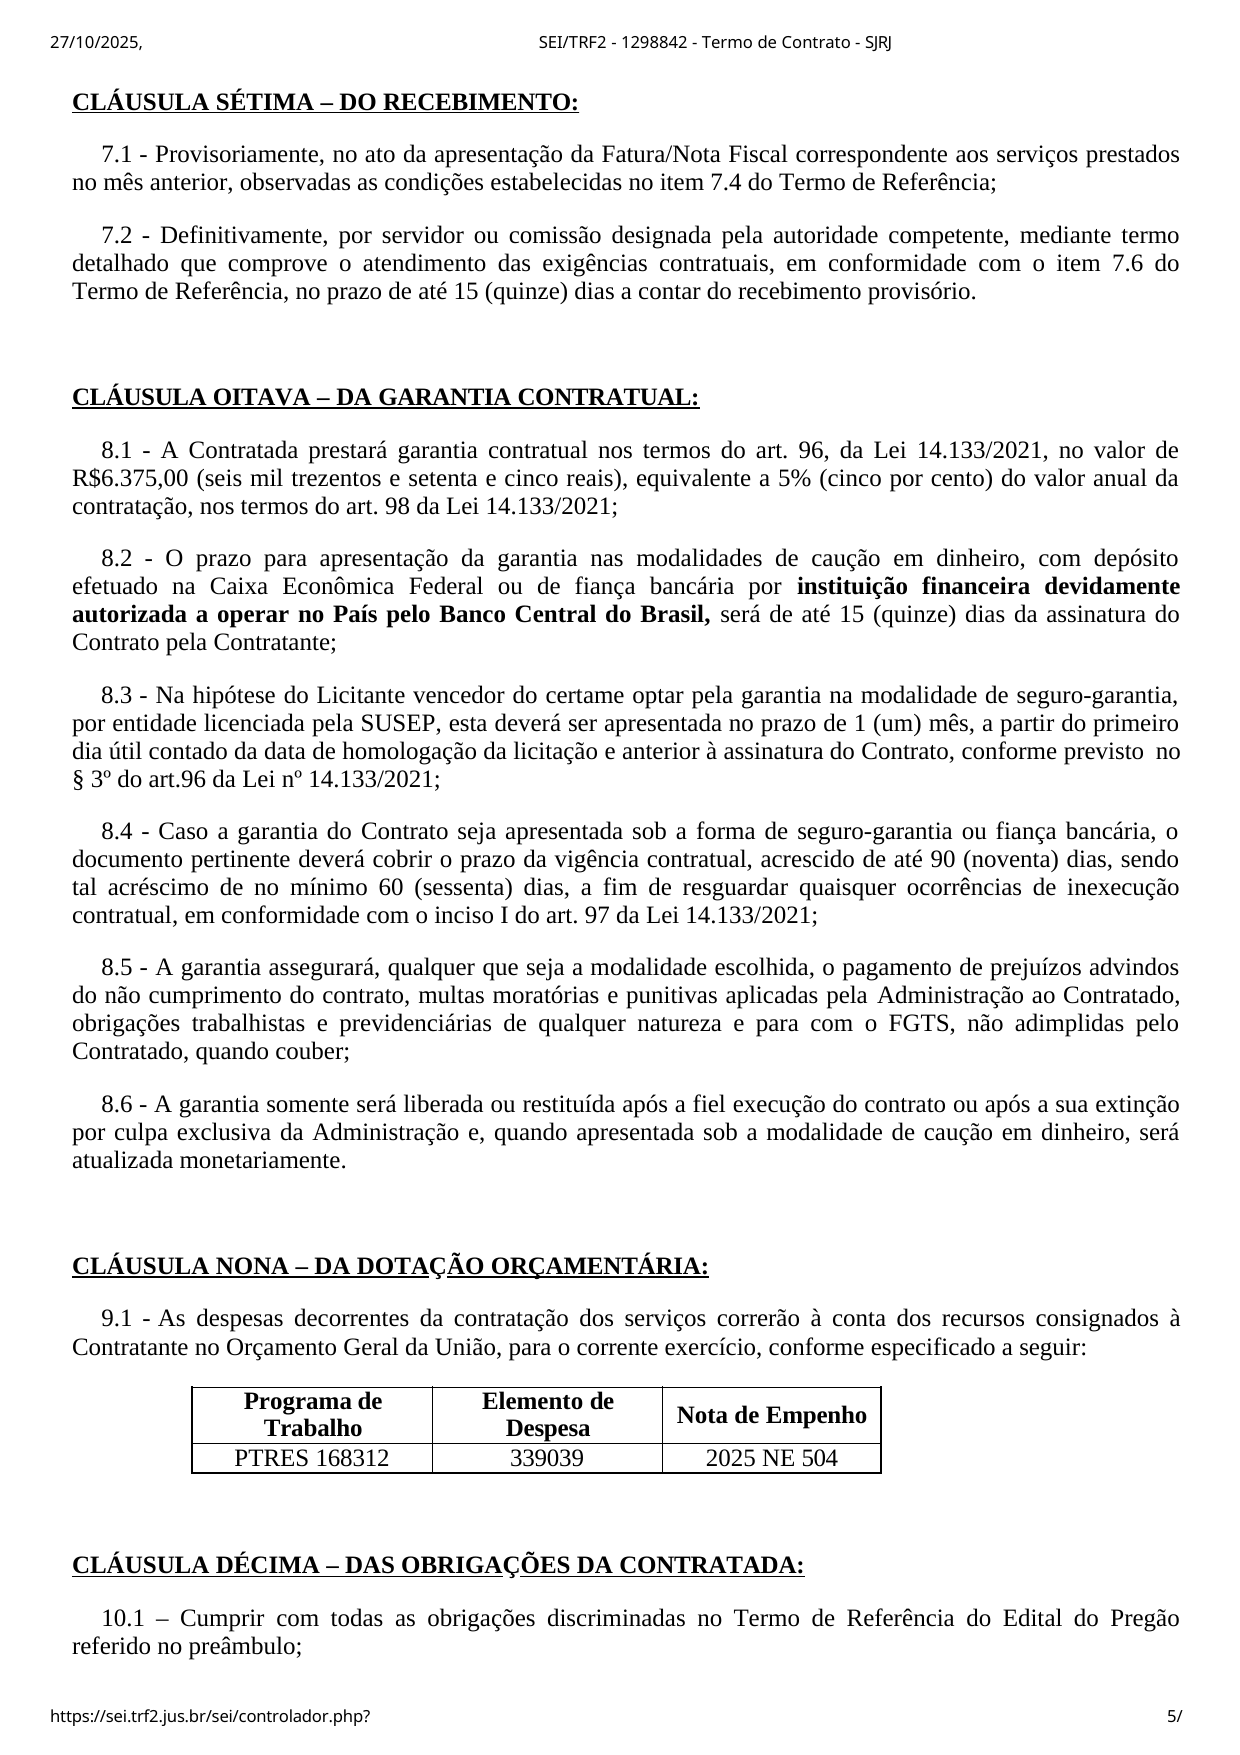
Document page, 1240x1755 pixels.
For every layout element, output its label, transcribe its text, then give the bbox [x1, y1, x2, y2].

list - A garantia assegurará, qualquer que seja a modalidade escolhida, o pagamento de prejuízos advindos do não cumprimento do contrato, multas moratórias e punitivas aplicadas pela Administração ao Contratado, obrigações trabalhistas e previdenciárias de qualquer natureza e para com o FGTS, não adimplidas pelo Contratado, quando couber; [72, 953, 1181, 1065]
table_cell PTRES 168312 [193, 1444, 432, 1472]
table_header Programa de Trabalho [193, 1388, 432, 1443]
list - Na hipótese do Licitante vencedor do certame optar pela garantia na modalidade de seguro-garantia, por entidade licenciada pela SUSEP, esta deverá ser apresentada no prazo de 1 (um) mês, a partir do primeiro dia útil contado da data de homologação da licitação e anterior à assinatura do Contrato, conforme previsto no § 3º do art.96 da Lei nº 14.133/2021; [72, 681, 1181, 792]
table_header Elemento de Despesa [433, 1388, 662, 1443]
subtitle CLÁUSULA NONA – DA DOTAÇÃO ORÇAMENTÁRIA: [72, 1251, 1181, 1280]
subtitle CLÁUSULA SÉTIMA – DO RECEBIMENTO: [72, 87, 1181, 116]
table_cell 339039 [433, 1444, 662, 1472]
list - Definitivamente, por servidor ou comissão designada pela autoridade competente, mediante termo detalhado que comprove o atendimento das exigências contratuais, em conformidade com o item 7.6 do Termo de Referência, no prazo de até 15 (quinze) dias a contar do recebimento provisório. [72, 221, 1181, 305]
list – Cumprir com todas as obrigações discriminadas no Termo de Referência do Edital do Pregão referido no preâmbulo; [72, 1604, 1181, 1660]
list - O prazo para apresentação da garantia nas modalidades de caução em dinheiro, com depósito efetuado na Caixa Econômica Federal ou de fiança bancária por instituição financeira devidamente autorizada a operar no País pelo Banco Central do Brasil, será de até 15 (quinze) dias da assinatura do Contrato pela Contratante; [72, 544, 1181, 656]
table_header Nota de Empenho [663, 1388, 880, 1443]
list - Caso a garantia do Contrato seja apresentada sob a forma de seguro-garantia ou fiança bancária, o documento pertinente deverá cobrir o prazo da vigência contratual, acrescido de até 90 (noventa) dias, sendo tal acréscimo de no mínimo 60 (sessenta) dias, a fim de resguardar quaisquer ocorrências de inexecução contratual, em conformidade com o inciso I do art. 97 da Lei 14.133/2021; [72, 817, 1181, 929]
list - A garantia somente será liberada ou restituída após a fiel execução do contrato ou após a sua extinção por culpa exclusiva da Administração e, quando apresentada sob a modalidade de caução em dinheiro, será atualizada monetariamente. [72, 1090, 1181, 1173]
subtitle CLÁUSULA OITAVA – DA GARANTIA CONTRATUAL: [72, 382, 1181, 411]
list - Provisoriamente, no ato da apresentação da Fatura/Nota Fiscal correspondente aos serviços prestados no mês anterior, observadas as condições estabelecidas no item 7.4 do Termo de Referência; [72, 141, 1181, 196]
list - As despesas decorrentes da contratação dos serviços correrão à conta dos recursos consignados à Contratante no Orçamento Geral da União, para o corrente exercício, conforme especificado a seguir: [72, 1305, 1181, 1360]
list - A Contratada prestará garantia contratual nos termos do art. 96, da Lei 14.133/2021, no valor de R$6.375,00 (seis mil trezentos e setenta e cinco reais), equivalente a 5% (cinco por cento) do valor anual da contratação, nos termos do art. 98 da Lei 14.133/2021; [72, 436, 1181, 519]
subtitle CLÁUSULA DÉCIMA – DAS OBRIGAÇÕES DA CONTRATADA: [72, 1551, 1181, 1579]
table_cell 2025 NE 504 [663, 1444, 880, 1472]
